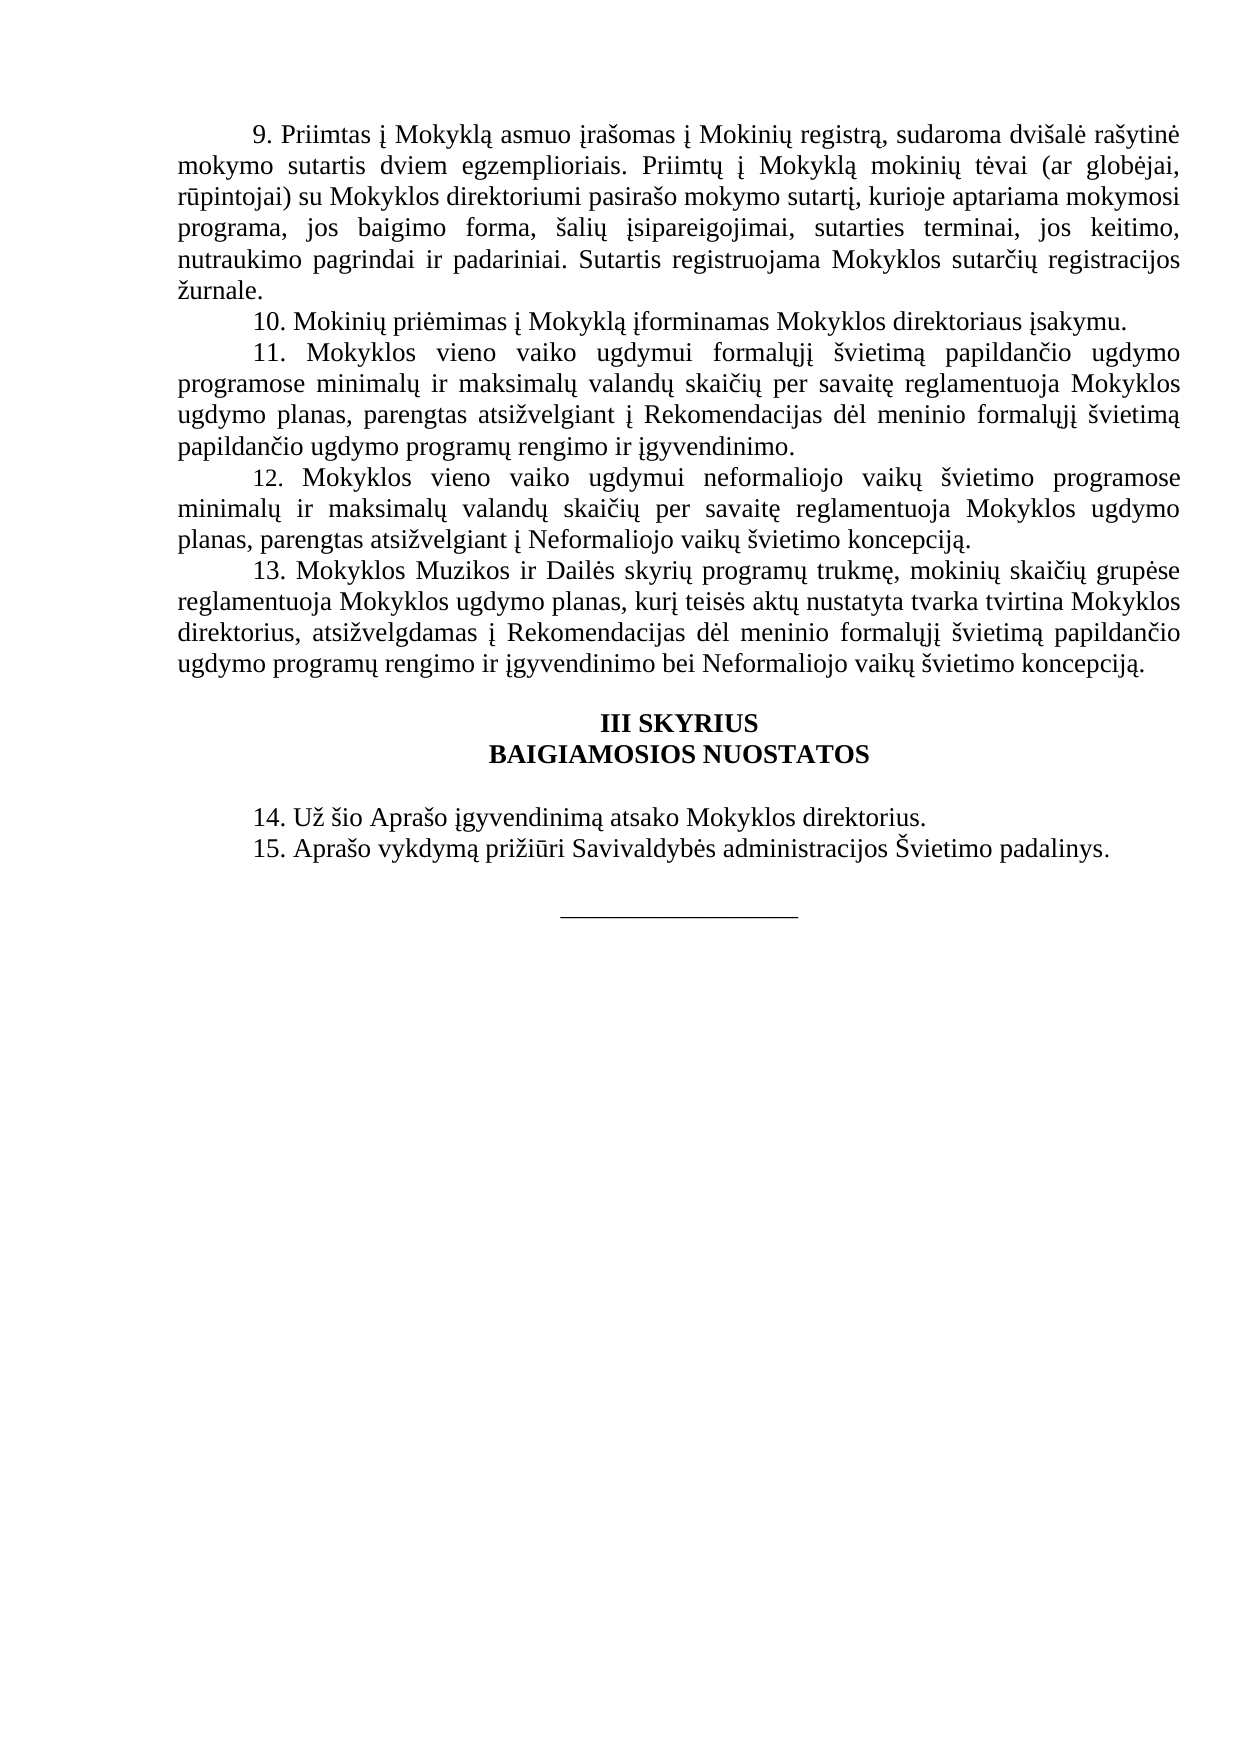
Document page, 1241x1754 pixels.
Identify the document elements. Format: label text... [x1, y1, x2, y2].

text 13. Mokyklos Muzikos ir Dailės skyrių programų trukmę, mokinių skaičių grupėse reglamentuoja Mokyklos ugdymo planas, kurį teisės aktų nustatyta tvarka tvirtina Mokyklos direktorius, atsižvelgdamas į Rekomendacijas dėl meninio formalųjį švietimą papildančio ugdymo programų rengimo ir įgyvendinimo bei Neformaliojo vaikų švietimo koncepciją. [177, 554, 1181, 679]
text BAIGIAMOSIOS NUOSTATOS [177, 739, 1181, 770]
text 11. Mokyklos vieno vaiko ugdymui formalųjį švietimą papildančio ugdymo programose minimalų ir maksimalų valandų skaičių per savaitę reglamentuoja Mokyklos ugdymo planas, parengtas atsižvelgiant į Rekomendacijas dėl meninio formalųjį švietimą papildančio ugdymo programų rengimo ir įgyvendinimo. [177, 336, 1181, 461]
text 14. Už šio Aprašo įgyvendinimą atsako Mokyklos direktorius. [177, 801, 1181, 832]
text 15. Aprašo vykdymą prižiūri Savivaldybės administracijos Švietimo padalinys. [177, 832, 1181, 863]
text 9. Priimtas į Mokyklą asmuo įrašomas į Mokinių registrą, sudaroma dvišalė rašytinė mokymo sutartis dviem egzemplioriais. Priimtų į Mokyklą mokinių tėvai (ar globėjai, rūpintojai) su Mokyklos direktoriumi pasirašo mokymo sutartį, kurioje aptariama mokymosi programa, jos baigimo forma, šalių įsipareigojimai, sutarties terminai, jos keitimo, nutraukimo pagrindai ir padariniai. Sutartis registruojama Mokyklos sutarčių registracijos žurnale. [177, 118, 1181, 305]
text 12. Mokyklos vieno vaiko ugdymui neformaliojo vaikų švietimo programose minimalų ir maksimalų valandų skaičių per savaitę reglamentuoja Mokyklos ugdymo planas, parengtas atsižvelgiant į Neformaliojo vaikų švietimo koncepciją. [177, 461, 1181, 554]
text ___________________ [177, 892, 1181, 921]
text 10. Mokinių priėmimas į Mokyklą įforminamas Mokyklos direktoriaus įsakymu. [177, 305, 1181, 336]
text III SKYRIUS [177, 707, 1181, 739]
